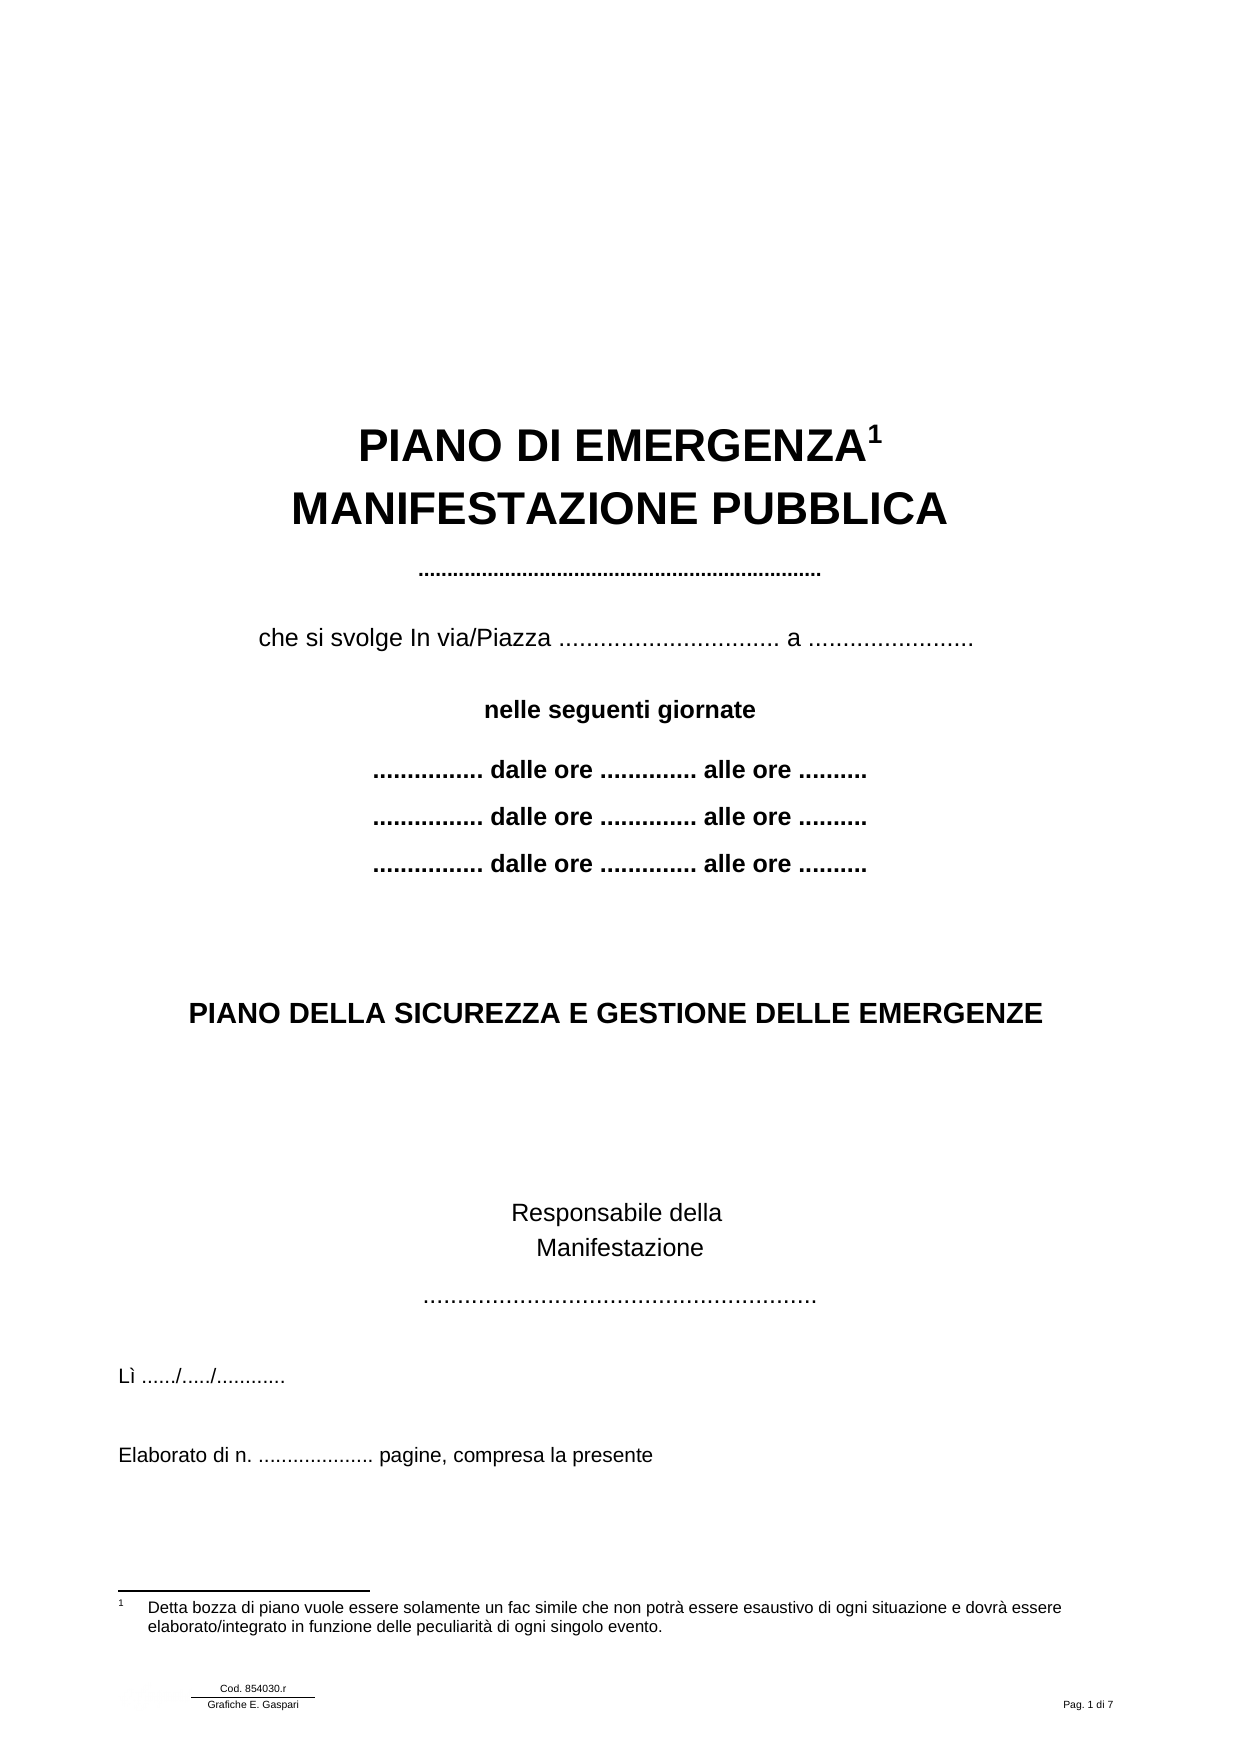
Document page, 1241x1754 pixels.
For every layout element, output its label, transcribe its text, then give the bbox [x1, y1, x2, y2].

text che si svolge In via/Piazza ................................ a ........................ [118, 623, 1122, 652]
text ...................................................................... [118, 557, 1122, 581]
text ................ dalle ore .............. alle ore .......... [118, 802, 1122, 831]
text PIANO DI EMERGENZA MANIFESTAZIONE PUBBLICA [118, 418, 1122, 534]
text ......................................................... [118, 1280, 1122, 1309]
text Elaborato di n. .................... pagine, compresa la presente [118, 1443, 1118, 1467]
text Lì ....../...../............ [118, 1364, 1122, 1388]
text nelle seguenti giornate [118, 695, 1122, 724]
text ................ dalle ore .............. alle ore .......... [118, 755, 1122, 783]
text ................ dalle ore .............. alle ore .......... [118, 849, 1122, 877]
text PIANO DELLA SICUREZZA E GESTIONE DELLE EMERGENZE [118, 996, 1122, 1029]
text Responsabile della Manifestazione [118, 1198, 1122, 1262]
text Detta bozza di piano vuole essere solamente un fac simile che non potrà essere esaustivo di ogni situazione e dovrà essere elaborato/integrato in funzione delle peculiarità di ogni singolo evento. [118, 1597, 1122, 1636]
